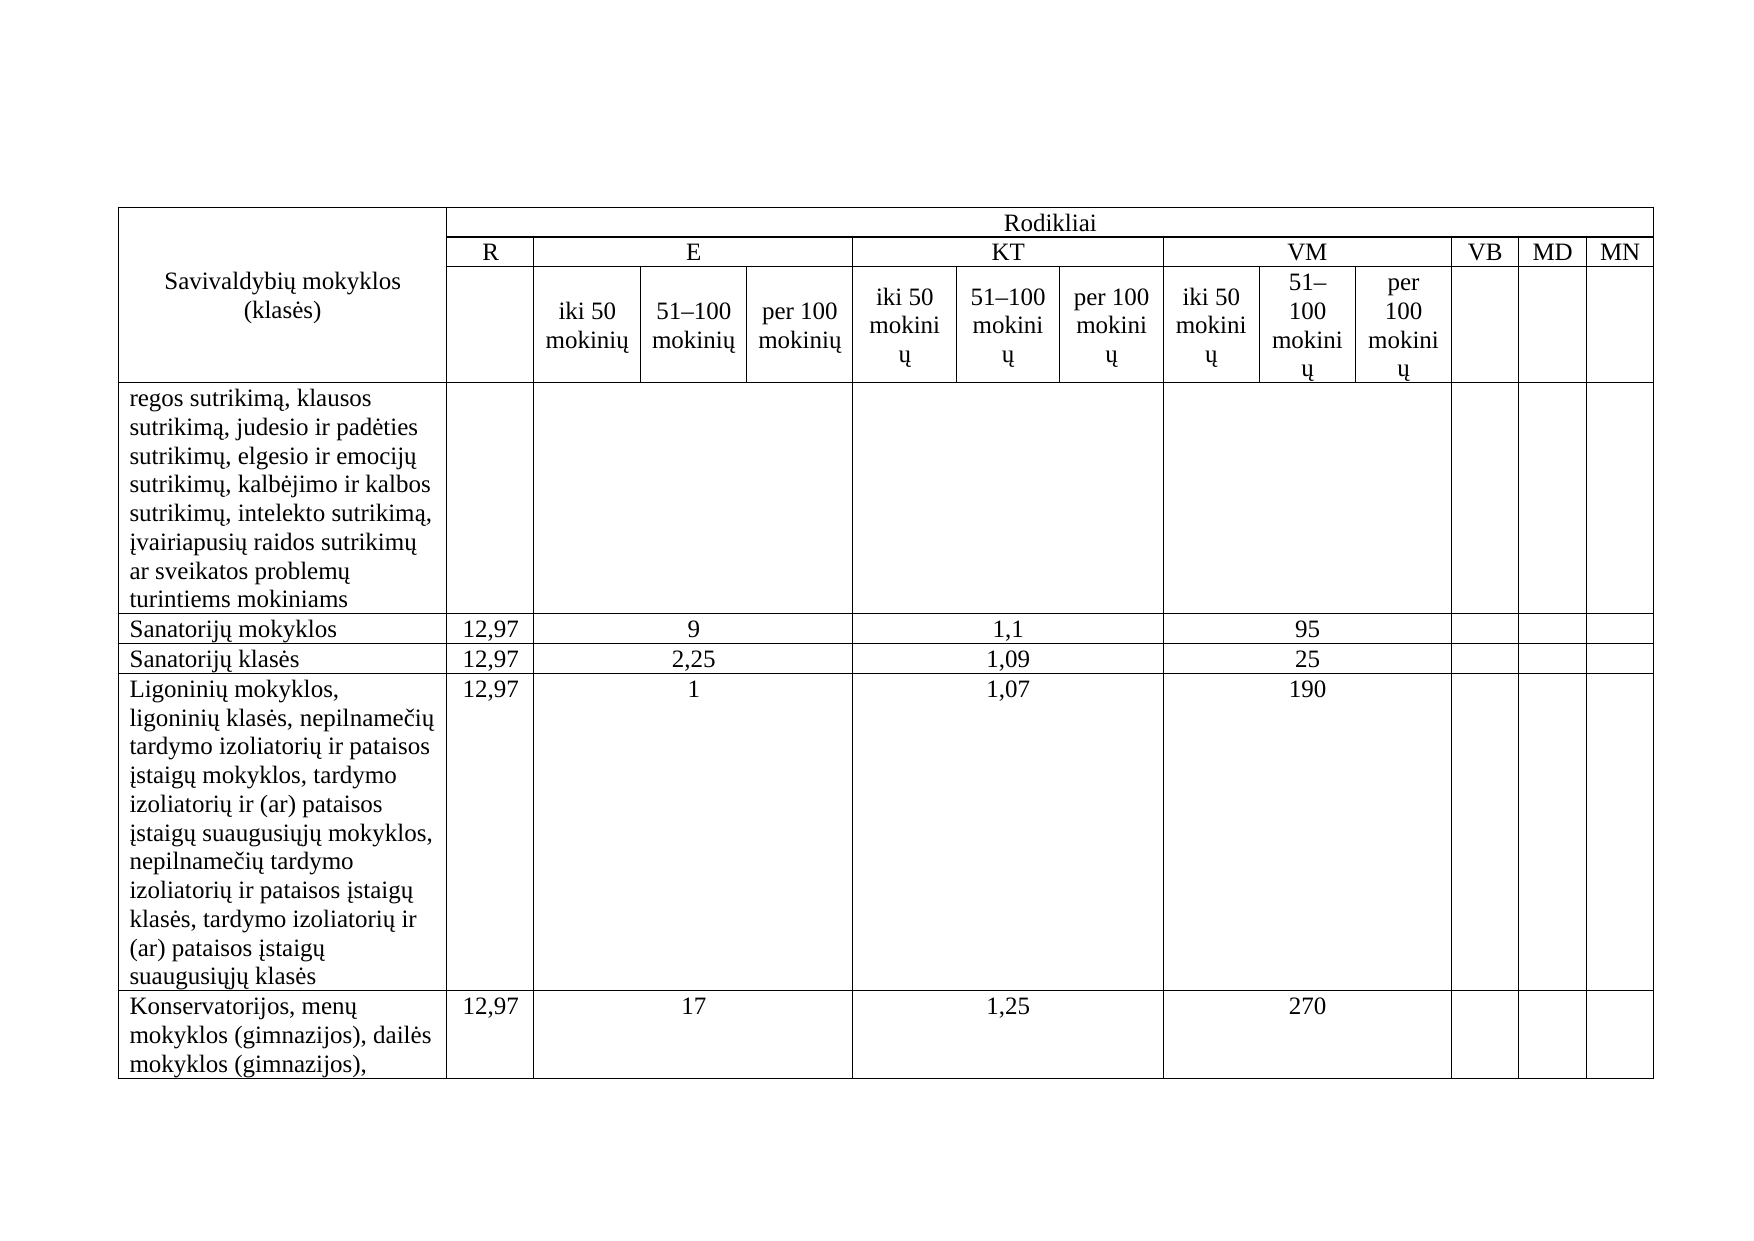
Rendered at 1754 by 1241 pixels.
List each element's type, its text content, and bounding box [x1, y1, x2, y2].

table_cell [1519, 644, 1586, 673]
table_cell R [447, 238, 533, 266]
table_cell iki 50 mokinių [853, 267, 956, 382]
table_cell [1587, 674, 1653, 990]
table_cell [447, 383, 533, 613]
table_cell [1259, 383, 1355, 613]
table_cell E [534, 238, 852, 266]
table_cell iki 50 mokinių [534, 267, 640, 382]
table_cell [1164, 674, 1259, 990]
table_cell 12,97 [447, 614, 533, 643]
table_cell [1519, 383, 1586, 613]
table_cell 190 [1259, 674, 1355, 990]
table_cell [1060, 644, 1163, 673]
table_cell Ligoninių mokyklos, ligoninių klasės, nepilnamečių tardymo izoliatorių ir pataisos įstaigų mokyklos, tardymo izoliatorių ir (ar) pataisos įstaigų suaugusiųjų mokyklos, nepilnamečių tardymo izoliatorių ir pataisos įstaigų klasės, tardymo izoliatorių ir (ar) pataisos įstaigų suaugusiųjų klasės [119, 674, 446, 990]
table_cell regos sutrikimą, klausos sutrikimą, judesio ir padėties sutrikimų, elgesio ir emocijų sutrikimų, kalbėjimo ir kalbos sutrikimų, intelekto sutrikimą, įvairiapusių raidos sutrikimų ar sveikatos problemų turintiems mokiniams [119, 383, 446, 613]
table_cell 9 [640, 614, 747, 643]
table_cell [1452, 644, 1518, 673]
table_cell [1519, 991, 1586, 1077]
table_cell 51–100 mokinių [1260, 267, 1355, 382]
table_cell [1060, 991, 1163, 1077]
table_cell per 100 mokinių [747, 267, 852, 382]
table_cell 17 [640, 991, 747, 1077]
table_header Savivaldybių mokyklos (klasės) [119, 208, 446, 382]
table_cell [1355, 674, 1451, 990]
table_cell [747, 614, 852, 643]
table_cell [853, 644, 956, 673]
table_cell [1587, 267, 1653, 382]
table_cell per 100 mokinių [1356, 267, 1451, 382]
table_header Rodikliai [447, 208, 1653, 236]
table_cell 2,25 [640, 644, 747, 673]
table_cell [747, 383, 852, 613]
table_cell [1164, 991, 1259, 1077]
table_cell KT [853, 238, 1163, 266]
table_cell Konservatorijos, menų mokyklos (gimnazijos), dailės mokyklos (gimnazijos), [119, 991, 446, 1077]
table_cell [853, 383, 956, 613]
table_cell 12,97 [447, 991, 533, 1077]
table_cell [534, 614, 640, 643]
table_cell [747, 644, 852, 673]
table_cell [534, 644, 640, 673]
table_cell [1060, 383, 1163, 613]
table_cell [747, 991, 852, 1077]
table_cell iki 50 mokinių [1164, 267, 1259, 382]
table_cell per 100 mokinių [1060, 267, 1163, 382]
table_cell [1164, 644, 1259, 673]
table_cell [1355, 614, 1451, 643]
table_cell 12,97 [447, 674, 533, 990]
table_cell Sanatorijų mokyklos [119, 614, 446, 643]
table_cell [1587, 644, 1653, 673]
table_cell [956, 383, 1059, 613]
table_cell [1587, 614, 1653, 643]
table_cell VM [1164, 238, 1451, 266]
table_cell [640, 383, 747, 613]
table_cell [1164, 614, 1259, 643]
table_cell [1519, 267, 1586, 382]
table_cell [534, 383, 640, 613]
table_cell [1452, 383, 1518, 613]
table_cell 51–100 mokinių [957, 267, 1059, 382]
table_cell [853, 991, 956, 1077]
table_cell MD [1519, 238, 1586, 266]
table_cell [1060, 614, 1163, 643]
table_cell 1 [640, 674, 747, 990]
table_cell 270 [1259, 991, 1355, 1077]
table_cell Sanatorijų klasės [119, 644, 446, 673]
table_cell [747, 674, 852, 990]
table_cell [853, 674, 956, 990]
table_cell [1452, 674, 1518, 990]
table_cell 25 [1259, 644, 1355, 673]
table_cell VB [1452, 238, 1518, 266]
table_cell 51–100 mokinių [641, 267, 746, 382]
table_cell 1,1 [956, 614, 1059, 643]
table_cell [534, 991, 640, 1077]
table_cell [1355, 383, 1451, 613]
table_cell [1452, 614, 1518, 643]
table_cell [1587, 383, 1653, 613]
table_cell [1519, 614, 1586, 643]
table_cell 1,25 [956, 991, 1059, 1077]
table_cell [1519, 674, 1586, 990]
table_cell [1452, 267, 1518, 382]
table_cell [534, 674, 640, 990]
table_cell [1355, 644, 1451, 673]
table_cell MN [1587, 238, 1653, 266]
table_cell 1,07 [956, 674, 1059, 990]
table_cell [1060, 674, 1163, 990]
table_cell 1,09 [956, 644, 1059, 673]
table_cell 12,97 [447, 644, 533, 673]
table_cell [1164, 383, 1259, 613]
table_cell 95 [1259, 614, 1355, 643]
table_cell [1355, 991, 1451, 1077]
table_cell [1452, 991, 1518, 1077]
table_cell [447, 267, 533, 382]
table_cell [1587, 991, 1653, 1077]
table_cell [853, 614, 956, 643]
